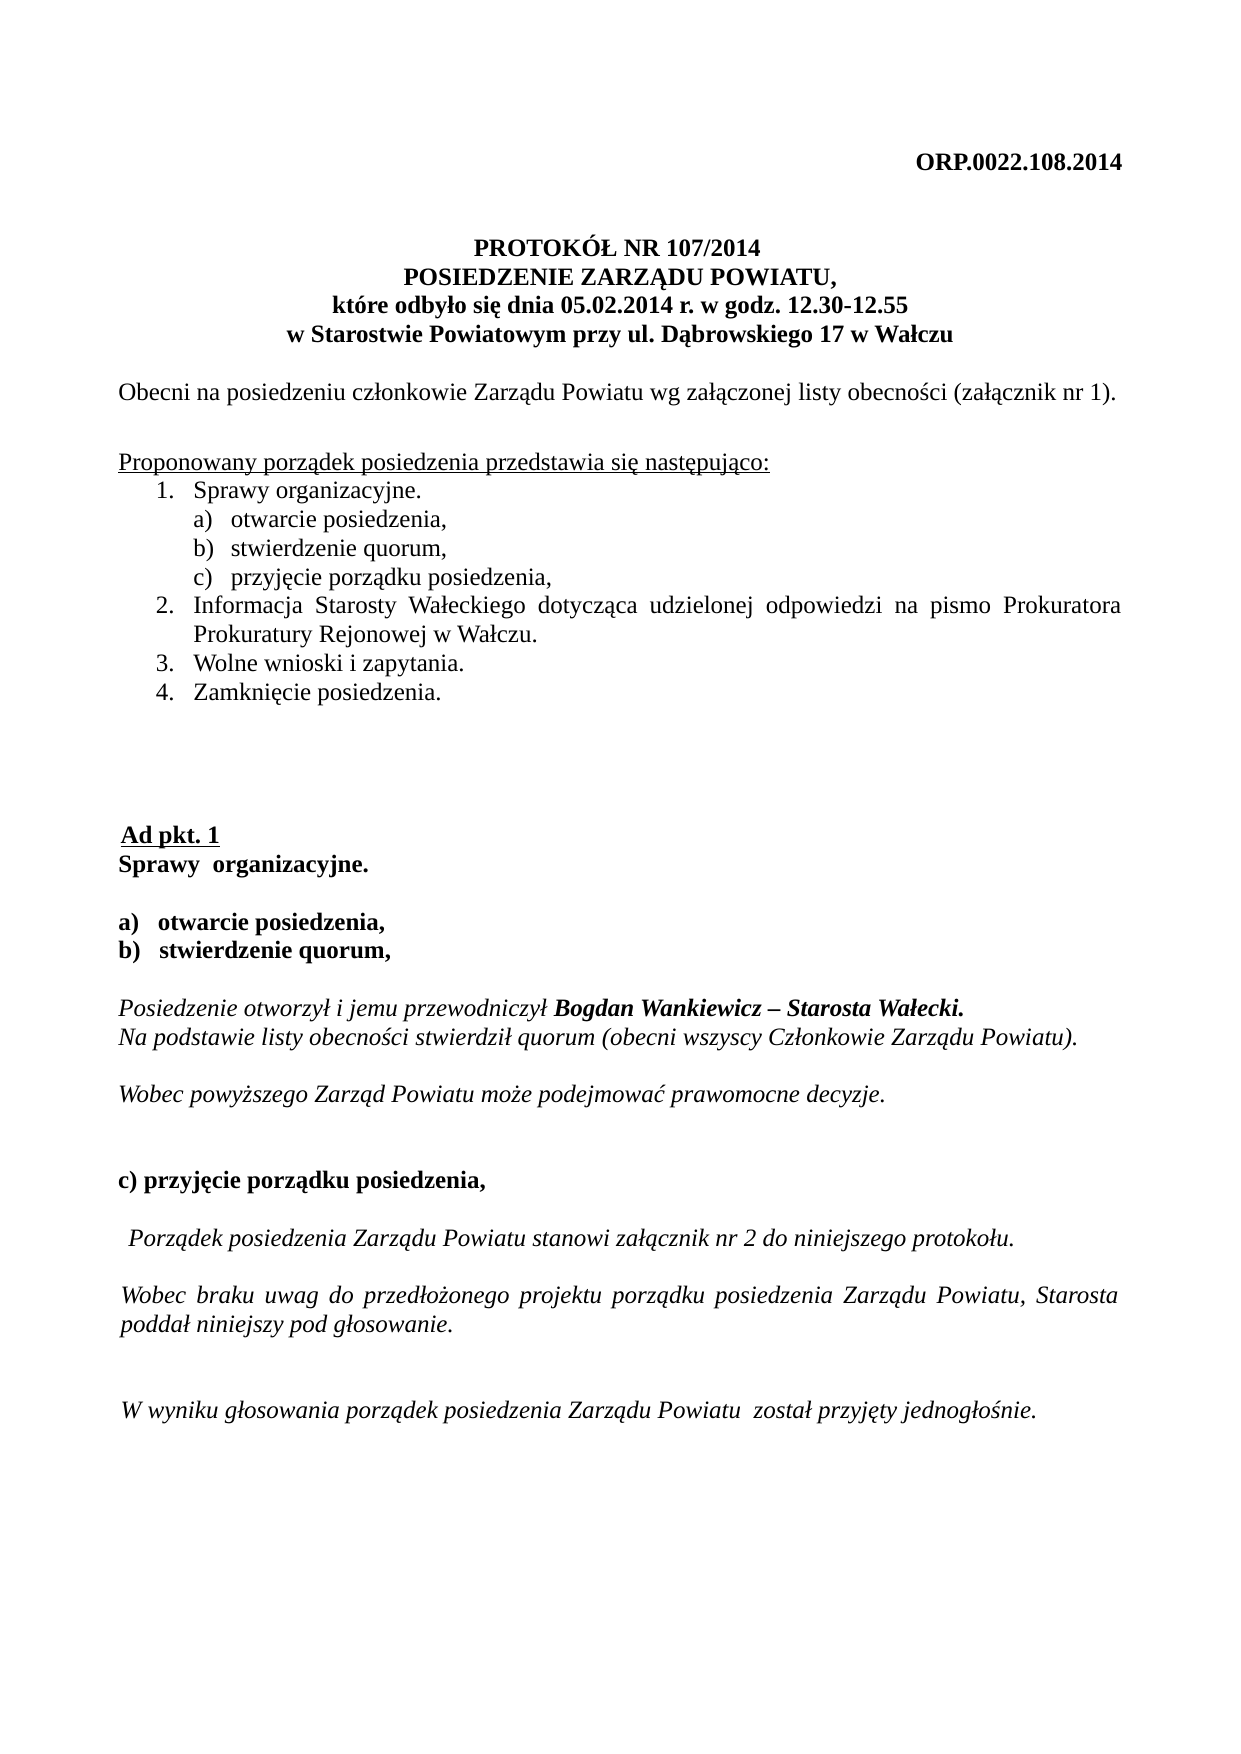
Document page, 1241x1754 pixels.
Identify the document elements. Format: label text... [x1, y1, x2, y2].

list Informacja Starosty Wałeckiego dotycząca udzielonej odpowiedzi na pismo Prokuratora Prokuratury Rejonowej w Wałczu. [156, 591, 1122, 648]
text b) stwierdzenie quorum, [118, 936, 1122, 964]
text Wobec powyższego Zarząd Powiatu może podejmować prawomocne decyzje. [44, 1079, 1122, 1108]
text ORP.0022.108.2014 [118, 147, 1122, 176]
text Wobec braku uwag do przedłożonego projektu porządku posiedzenia Zarządu Powiatu, Starosta poddał niniejszy pod głosowanie. [83, 1281, 1122, 1338]
text a) otwarcie posiedzenia, [118, 907, 1122, 936]
text POSIEDZENIE ZARZĄDU POWIATU, [118, 262, 1122, 291]
list Zamknięcie posiedzenia. [156, 677, 1122, 706]
text Obecni na posiedzeniu członkowie Zarządu Powiatu wg załączonej listy obecności (załącznik nr 1). [118, 377, 1122, 406]
text Sprawy organizacyjne. [118, 849, 1122, 878]
text w Starostwie Powiatowym przy ul. Dąbrowskiego 17 w Wałczu [118, 319, 1122, 348]
text Porządek posiedzenia Zarządu Powiatu stanowi załącznik nr 2 do niniejszego protokołu. [116, 1223, 1122, 1252]
list Wolne wnioski i zapytania. [156, 648, 1122, 677]
text Na podstawie listy obecności stwierdził quorum (obecni wszyscy Członkowie Zarządu Powiatu). [118, 1022, 1122, 1051]
list Sprawy organizacyjne. [156, 476, 1122, 504]
list otwarcie posiedzenia, [193, 504, 1122, 533]
list przyjęcie porządku posiedzenia, [193, 562, 1122, 591]
text W wyniku głosowania porządek posiedzenia Zarządu Powiatu został przyjęty jednogłośnie. [83, 1396, 1122, 1424]
text Posiedzenie otworzył i jemu przewodniczył Bogdan Wankiewicz – Starosta Wałecki. [118, 993, 1122, 1022]
text c) przyjęcie porządku posiedzenia, [44, 1166, 1122, 1194]
list stwierdzenie quorum, [193, 533, 1122, 562]
text Proponowany porządek posiedzenia przedstawia się następująco: [118, 447, 1122, 476]
text PROTOKÓŁ NR 107/2014 [118, 233, 1122, 262]
text Ad pkt. 1 [83, 821, 1122, 849]
text które odbyło się dnia 05.02.2014 r. w godz. 12.30-12.55 [118, 291, 1122, 319]
